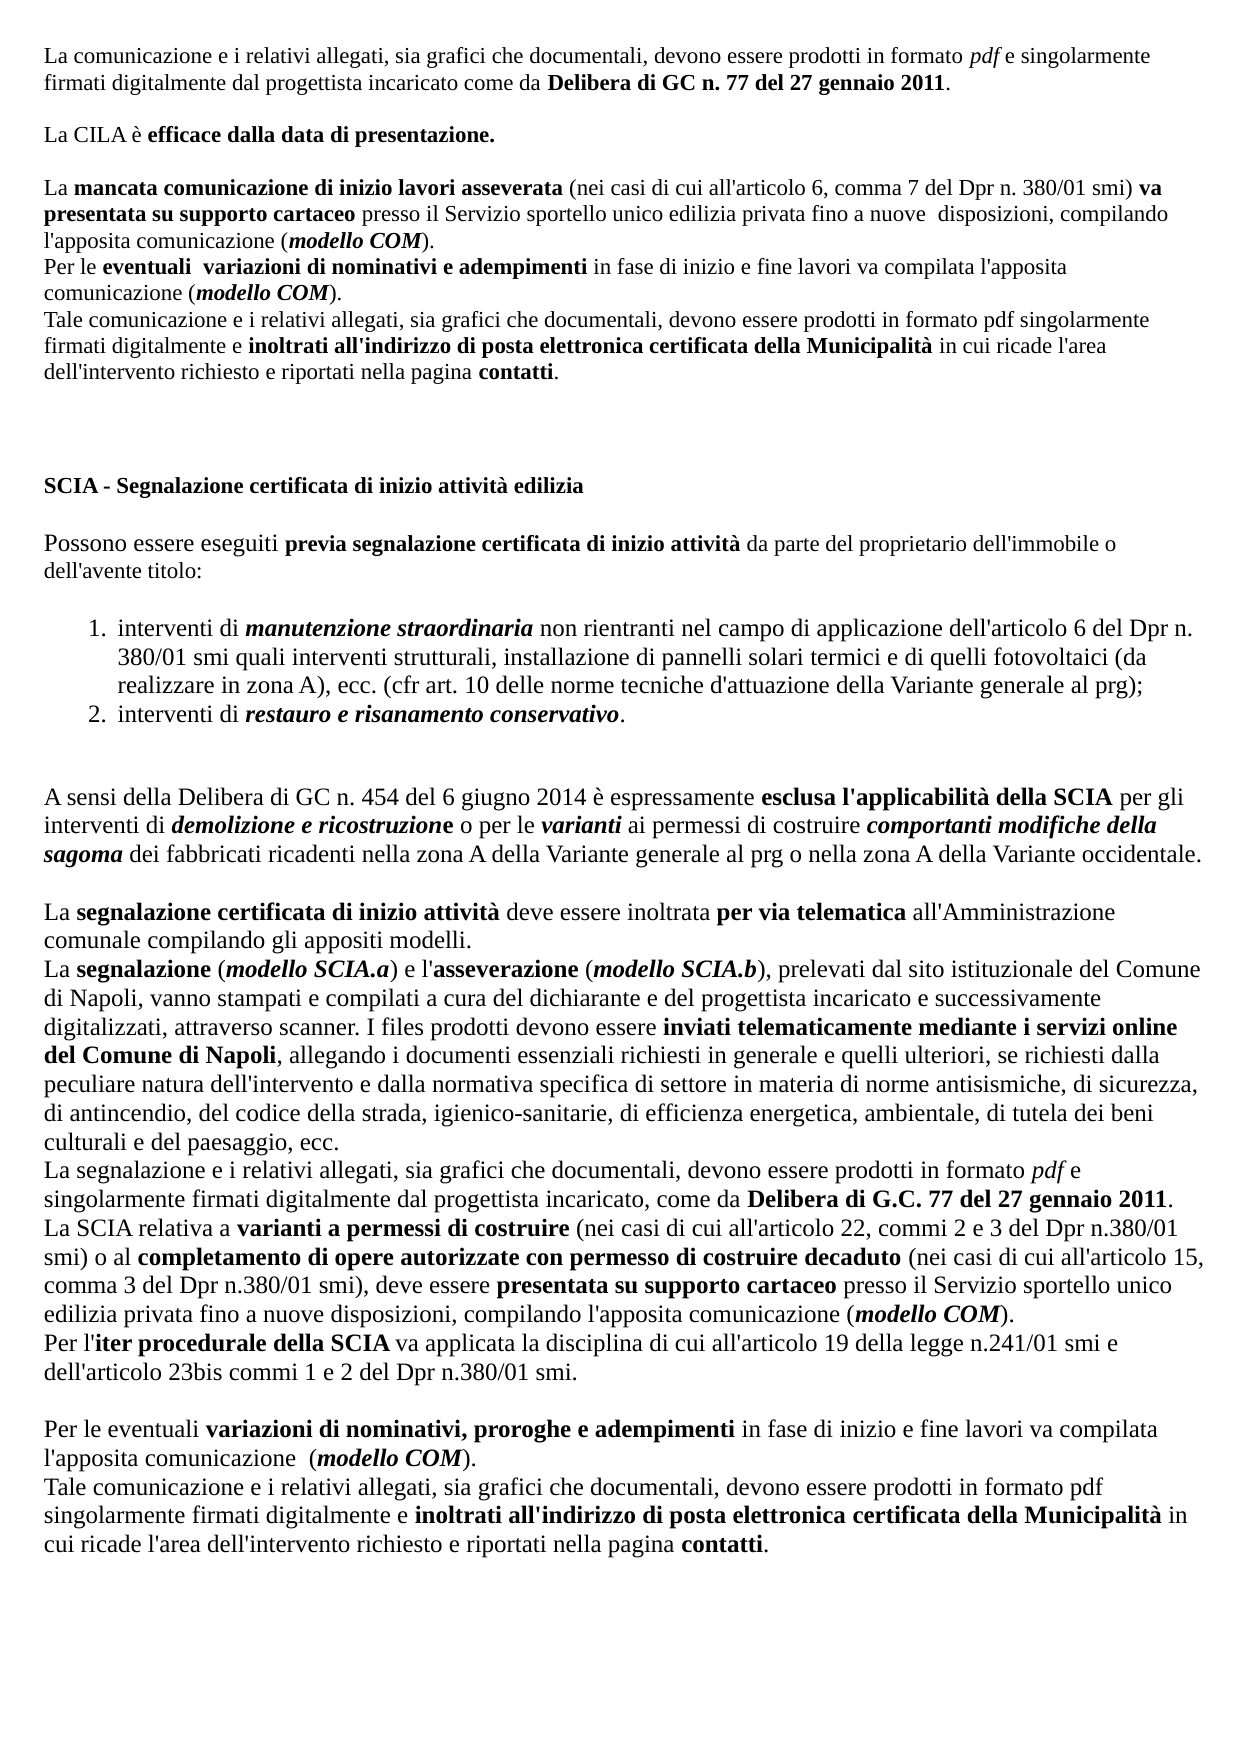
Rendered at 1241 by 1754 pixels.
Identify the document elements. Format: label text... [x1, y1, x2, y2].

list interventi di manutenzione straordinaria non rientranti nel campo di applicazione dell'articolo 6 del Dpr n. 380/01 smi quali interventi strutturali, installazione di pannelli solari termici e di quelli fotovoltaici (da realizzare in zona A), ecc. (cfr art. 10 delle norme tecniche d'attuazione della Variante generale al prg); [88, 613, 1205, 699]
text SCIA - Segnalazione certificata di inizio attività edilizia [44, 472, 1205, 499]
text Possono essere eseguiti previa segnalazione certificata di inizio attività da parte del proprietario dell'immobile o dell'avente titolo: [44, 528, 1205, 583]
list interventi di restauro e risanamento conservativo. [88, 699, 1205, 728]
text La comunicazione e i relativi allegati, sia grafici che documentali, devono essere prodotti in formato pdf e singolarmente firmati digitalmente dal progettista incaricato come da Delibera di GC n. 77 del 27 gennaio 2011. La CILA è efficace dalla data di presentazione. La mancata comunicazione di inizio lavori asseverata (nei casi di cui all'articolo 6, comma 7 del Dpr n. 380/01 smi) va presentata su supporto cartaceo presso il Servizio sportello unico edilizia privata fino a nuove disposizioni, compilando l'apposita comunicazione (modello COM). Per le eventuali variazioni di nominativi e adempimenti in fase di inizio e fine lavori va compilata l'apposita comunicazione (modello COM). Tale comunicazione e i relativi allegati, sia grafici che documentali, devono essere prodotti in formato pdf singolarmente firmati digitalmente e inoltrati all'indirizzo di posta elettronica certificata della Municipalità in cui ricade l'area dell'intervento richiesto e riportati nella pagina contatti. [44, 42, 1205, 385]
text A sensi della Delibera di GC n. 454 del 6 giugno 2014 è espressamente esclusa l'applicabilità della SCIA per gli interventi di demolizione e ricostruzione o per le varianti ai permessi di costruire comportanti modifiche della sagoma dei fabbricati ricadenti nella zona A della Variante generale al prg o nella zona A della Variante occidentale. La segnalazione certificata di inizio attività deve essere inoltrata per via telematica all'Amministrazione comunale compilando gli appositi modelli. La segnalazione (modello SCIA.a) e l'asseverazione (modello SCIA.b), prelevati dal sito istituzionale del Comune di Napoli, vanno stampati e compilati a cura del dichiarante e del progettista incaricato e successivamente digitalizzati, attraverso scanner. I files prodotti devono essere inviati telematicamente mediante i servizi online del Comune di Napoli, allegando i documenti essenziali richiesti in generale e quelli ulteriori, se richiesti dalla peculiare natura dell'intervento e dalla normativa specifica di settore in materia di norme antisismiche, di sicurezza, di antincendio, del codice della strada, igienico-sanitarie, di efficienza energetica, ambientale, di tutela dei beni culturali e del paesaggio, ecc. La segnalazione e i relativi allegati, sia grafici che documentali, devono essere prodotti in formato pdf e singolarmente firmati digitalmente dal progettista incaricato, come da Delibera di G.C. 77 del 27 gennaio 2011. La SCIA relativa a varianti a permessi di costruire (nei casi di cui all'articolo 22, commi 2 e 3 del Dpr n.380/01 smi) o al completamento di opere autorizzate con permesso di costruire decaduto (nei casi di cui all'articolo 15, comma 3 del Dpr n.380/01 smi), deve essere presentata su supporto cartaceo presso il Servizio sportello unico edilizia privata fino a nuove disposizioni, compilando l'apposita comunicazione (modello COM). Per l'iter procedurale della SCIA va applicata la disciplina di cui all'articolo 19 della legge n.241/01 smi e dell'articolo 23bis commi 1 e 2 del Dpr n.380/01 smi. Per le eventuali variazioni di nominativi, proroghe e adempimenti in fase di inizio e fine lavori va compilata l'apposita comunicazione (modello COM). Tale comunicazione e i relativi allegati, sia grafici che documentali, devono essere prodotti in formato pdf singolarmente firmati digitalmente e inoltrati all'indirizzo di posta elettronica certificata della Municipalità in cui ricade l'area dell'intervento richiesto e riportati nella pagina contatti. [44, 782, 1205, 1558]
